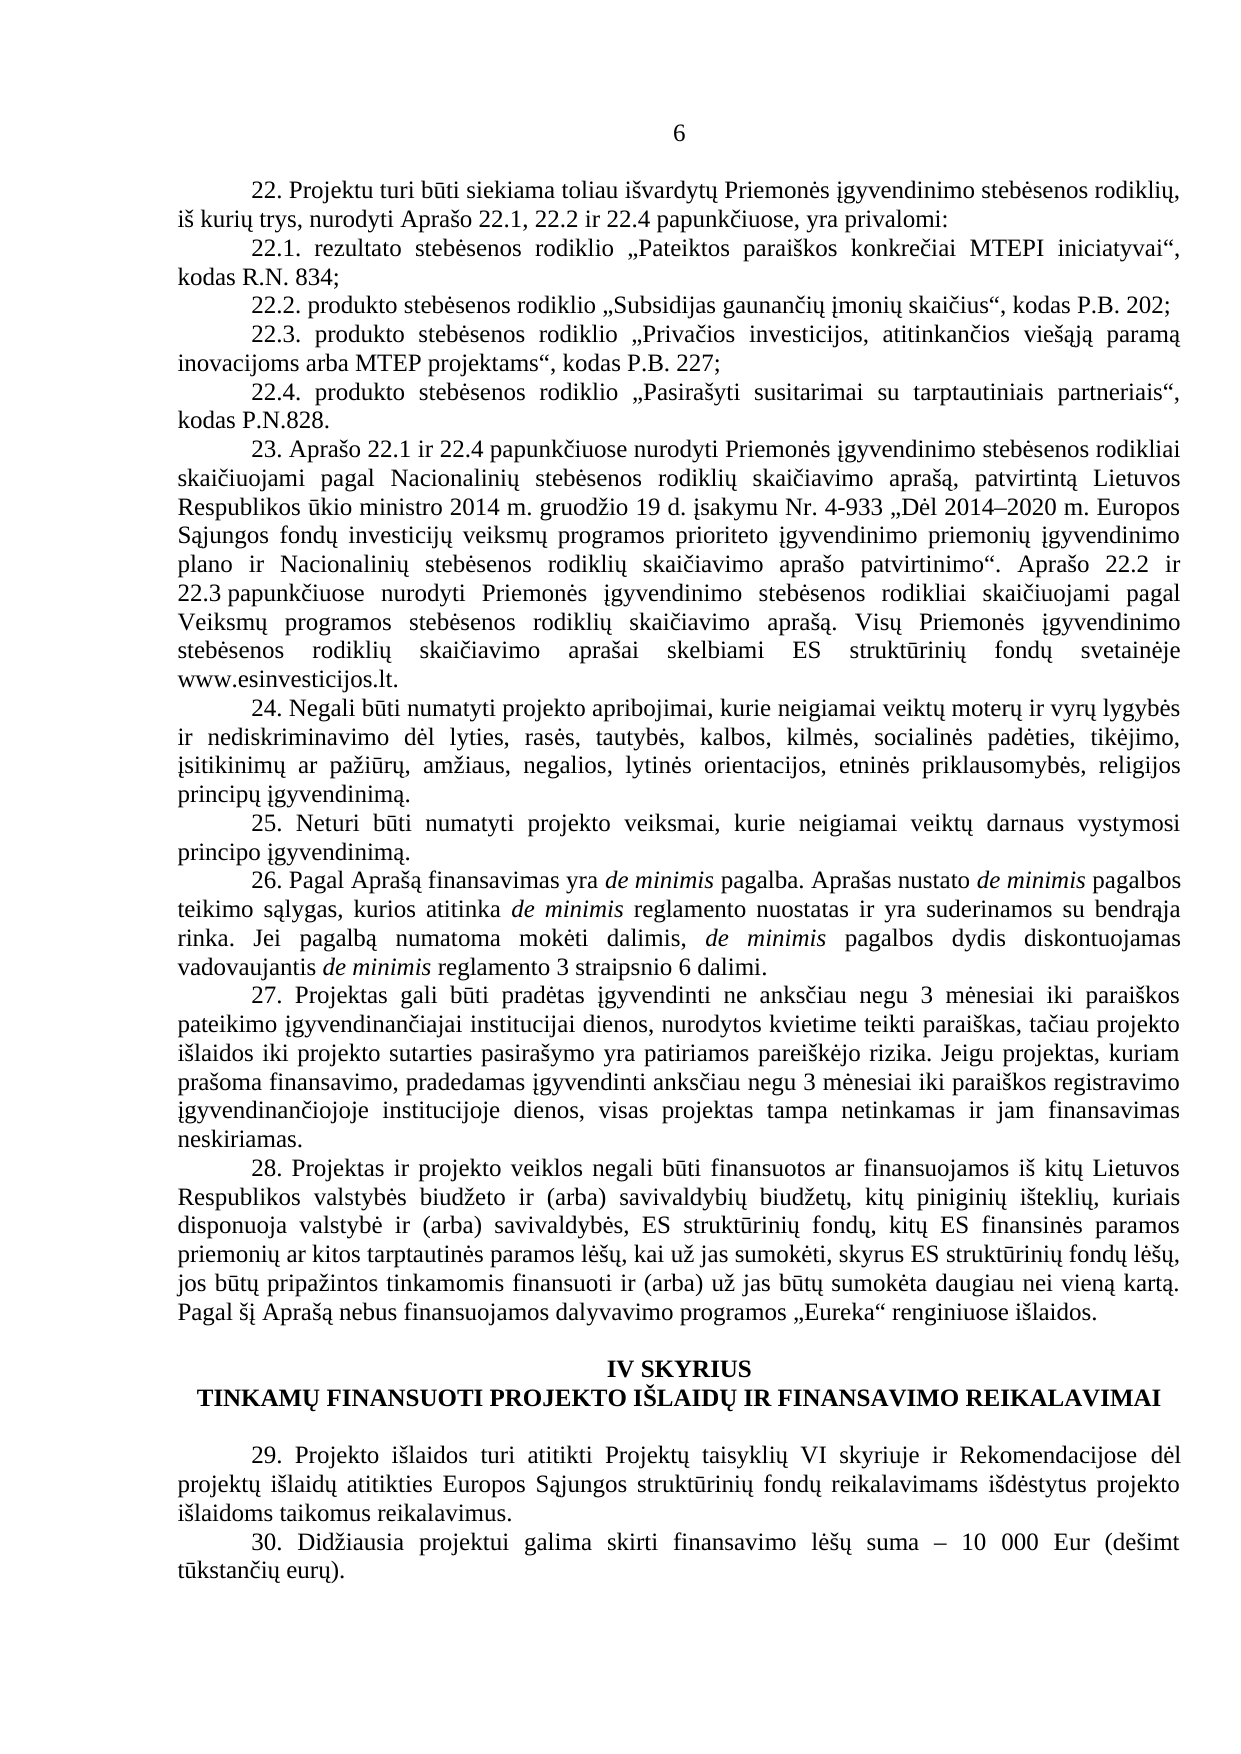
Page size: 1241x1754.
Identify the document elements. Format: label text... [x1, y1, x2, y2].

text 22.3. produkto stebėsenos rodiklio „Privačios investicijos, atitinkančios viešąją paramą inovacijoms arba MTEP projektams“, kodas P.B. 227; [177, 319, 1181, 377]
text 22. Projektu turi būti siekiama toliau išvardytų Priemonės įgyvendinimo stebėsenos rodiklių, iš kurių trys, nurodyti Aprašo 22.1, 22.2 ir 22.4 papunkčiuose, yra privalomi: [177, 176, 1181, 233]
text 22.4. produkto stebėsenos rodiklio „Pasirašyti susitarimai su tarptautiniais partneriais“, kodas P.N.828. [177, 377, 1181, 434]
text 22.2. produkto stebėsenos rodiklio „Subsidijas gaunančių įmonių skaičius“, kodas P.B. 202; [177, 291, 1181, 319]
text 29. Projekto išlaidos turi atitikti Projektų taisyklių VI skyriuje ir Rekomendacijose dėl projektų išlaidų atitikties Europos Sąjungos struktūrinių fondų reikalavimams išdėstytus projekto išlaidoms taikomus reikalavimus. [177, 1441, 1181, 1527]
text 27. Projektas gali būti pradėtas įgyvendinti ne anksčiau negu 3 mėnesiai iki paraiškos pateikimo įgyvendinančiajai institucijai dienos, nurodytos kvietime teikti paraiškas, tačiau projekto išlaidos iki projekto sutarties pasirašymo yra patiriamos pareiškėjo rizika. Jeigu projektas, kuriam prašoma finansavimo, pradedamas įgyvendinti anksčiau negu 3 mėnesiai iki paraiškos registravimo įgyvendinančiojoje institucijoje dienos, visas projektas tampa netinkamas ir jam finansavimas neskiriamas. [177, 981, 1181, 1153]
text 28. Projektas ir projekto veiklos negali būti finansuotos ar finansuojamos iš kitų Lietuvos Respublikos valstybės biudžeto ir (arba) savivaldybių biudžetų, kitų piniginių išteklių, kuriais disponuoja valstybė ir (arba) savivaldybės, ES struktūrinių fondų, kitų ES finansinės paramos priemonių ar kitos tarptautinės paramos lėšų, kai už jas sumokėti, skyrus ES struktūrinių fondų lėšų, jos būtų pripažintos tinkamomis finansuoti ir (arba) už jas būtų sumokėta daugiau nei vieną kartą. Pagal šį Aprašą nebus finansuojamos dalyvavimo programos „Eureka“ renginiuose išlaidos. [177, 1153, 1181, 1326]
text TINKAMŲ FINANSUOTI PROJEKTO IŠLAIDŲ IR FINANSAVIMO REIKALAVIMAI [177, 1383, 1181, 1412]
text 26. Pagal Aprašą finansavimas yra de minimis pagalba. Aprašas nustato de minimis pagalbos teikimo sąlygas, kurios atitinka de minimis reglamento nuostatas ir yra suderinamos su bendrąja rinka. Jei pagalbą numatoma mokėti dalimis, de minimis pagalbos dydis diskontuojamas vadovaujantis de minimis reglamento 3 straipsnio 6 dalimi. [177, 866, 1181, 981]
text 24. Negali būti numatyti projekto apribojimai, kurie neigiamai veiktų moterų ir vyrų lygybės ir nediskriminavimo dėl lyties, rasės, tautybės, kalbos, kilmės, socialinės padėties, tikėjimo, įsitikinimų ar pažiūrų, amžiaus, negalios, lytinės orientacijos, etninės priklausomybės, religijos principų įgyvendinimą. [177, 693, 1181, 808]
text 22.1. rezultato stebėsenos rodiklio „Pateiktos paraiškos konkrečiai MTEPI iniciatyvai“, kodas R.N. 834; [177, 233, 1181, 291]
text 25. Neturi būti numatyti projekto veiksmai, kurie neigiamai veiktų darnaus vystymosi principo įgyvendinimą. [177, 808, 1181, 866]
text 23. Aprašo 22.1 ir 22.4 papunkčiuose nurodyti Priemonės įgyvendinimo stebėsenos rodikliai skaičiuojami pagal Nacionalinių stebėsenos rodiklių skaičiavimo aprašą, patvirtintą Lietuvos Respublikos ūkio ministro 2014 m. gruodžio 19 d. įsakymu Nr. 4-933 „Dėl 2014–2020 m. Europos Sąjungos fondų investicijų veiksmų programos prioriteto įgyvendinimo priemonių įgyvendinimo plano ir Nacionalinių stebėsenos rodiklių skaičiavimo aprašo patvirtinimo“. Aprašo 22.2 ir 22.3 papunkčiuose nurodyti Priemonės įgyvendinimo stebėsenos rodikliai skaičiuojami pagal Veiksmų programos stebėsenos rodiklių skaičiavimo aprašą. Visų Priemonės įgyvendinimo stebėsenos rodiklių skaičiavimo aprašai skelbiami ES struktūrinių fondų svetainėje www.esinvesticijos.lt. [177, 434, 1181, 693]
text IV SKYRIUS [177, 1354, 1181, 1383]
text 30. Didžiausia projektui galima skirti finansavimo lėšų suma – 10 000 Eur (dešimt tūkstančių eurų). [177, 1527, 1181, 1584]
